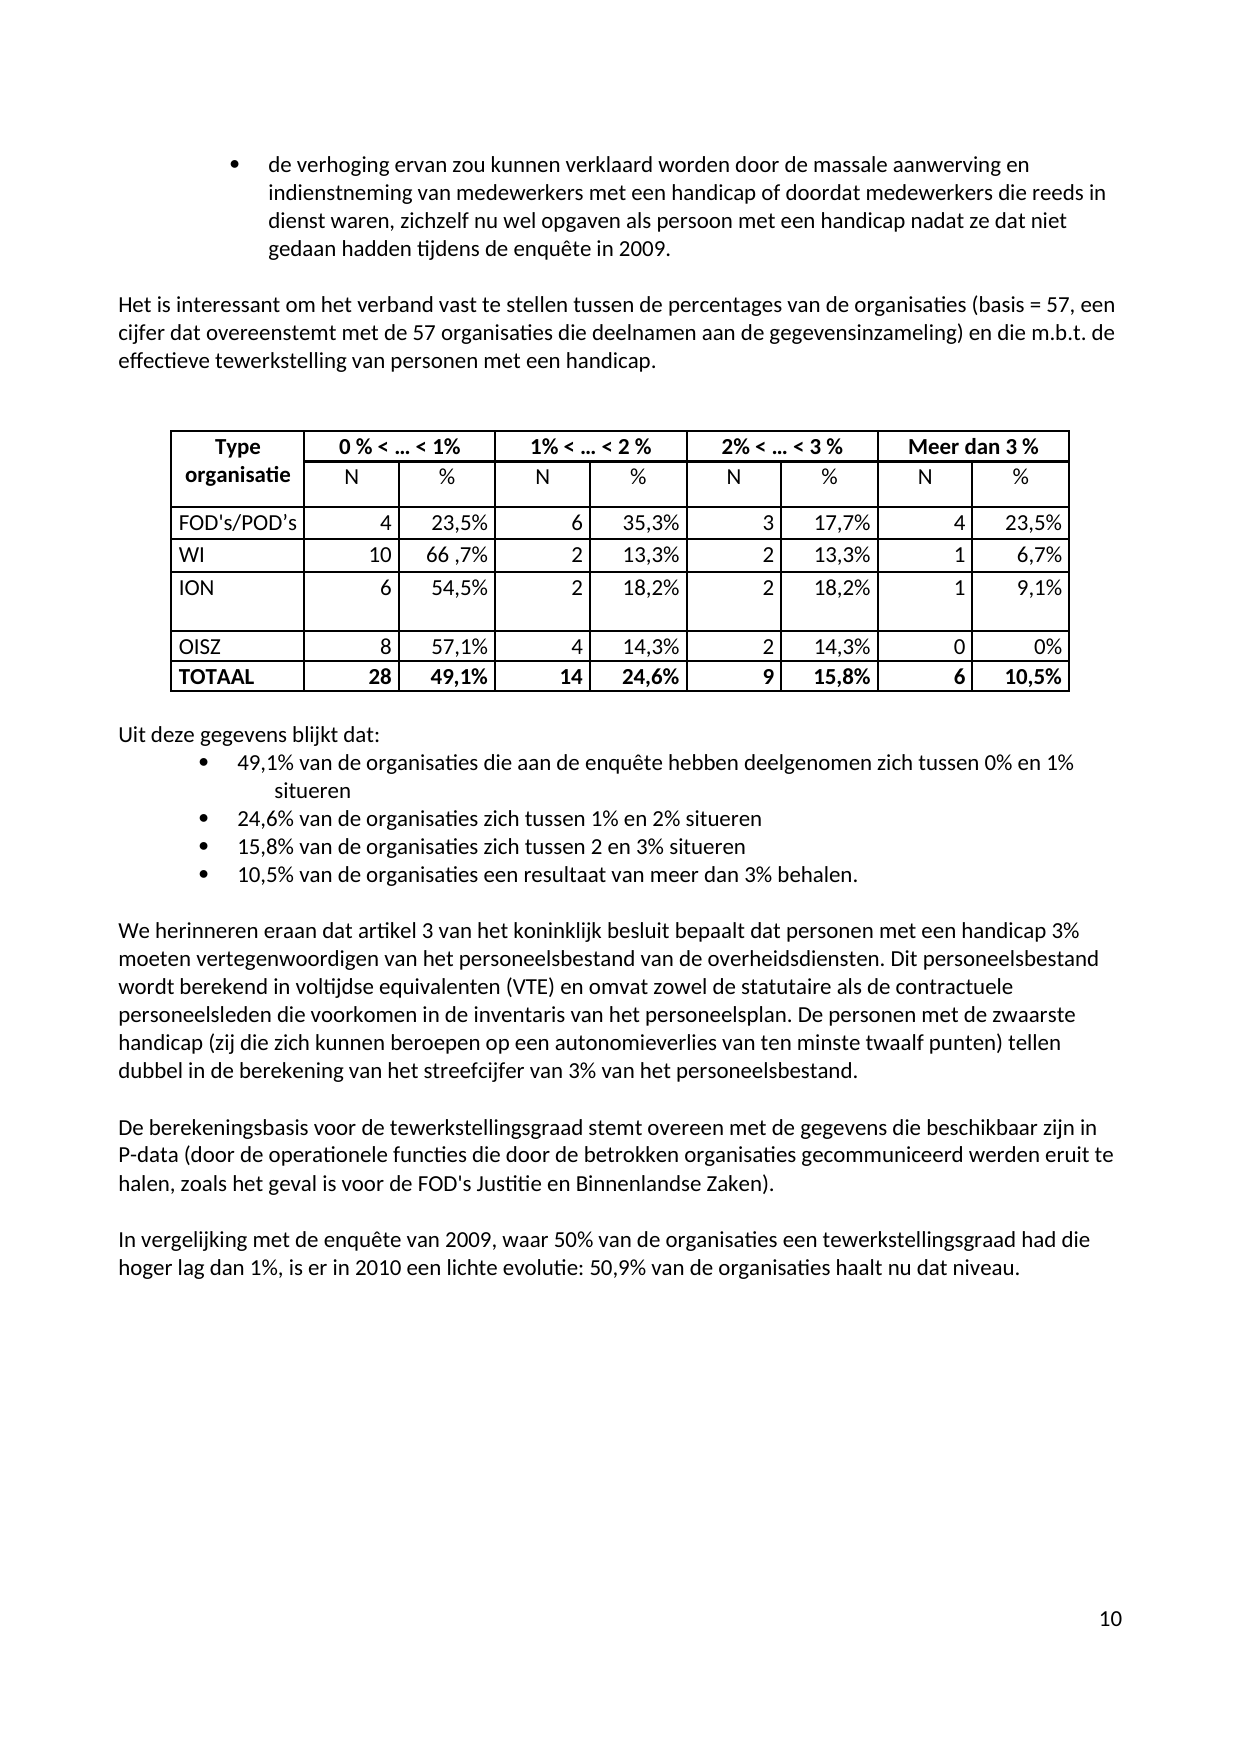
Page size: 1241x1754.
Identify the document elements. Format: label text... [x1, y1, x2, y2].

table_cell 35,3% [591, 508, 686, 538]
table_cell 6 [879, 662, 971, 690]
table_cell % [400, 463, 494, 506]
table_cell 28 [305, 662, 398, 690]
table_cell 17,7% [782, 508, 877, 538]
table_cell WI [172, 540, 303, 571]
table_cell 0 [879, 632, 971, 660]
table_cell 24,6% [591, 662, 686, 690]
table_cell % [591, 463, 686, 506]
table_cell 1 [879, 540, 971, 571]
table_header 2% < … < 3 % [688, 432, 877, 460]
table_cell % [782, 463, 877, 506]
table_cell 2 [688, 540, 780, 571]
table_cell N [879, 463, 971, 506]
table_cell 9,1% [973, 573, 1068, 630]
table_cell 9 [688, 662, 780, 690]
list 15,8% van de organisaties zich tussen 2 en 3% situeren [199, 832, 1122, 860]
table_cell 8 [305, 632, 398, 660]
table_cell 4 [496, 632, 589, 660]
table_cell 2 [688, 573, 780, 630]
table_header Meer dan 3 % [879, 432, 1068, 460]
table_cell N [688, 463, 780, 506]
table_cell 49,1% [400, 662, 494, 690]
table_cell N [496, 463, 589, 506]
table_cell ION [172, 573, 303, 630]
table_cell 1 [879, 573, 971, 630]
table_header 1% < … < 2 % [496, 432, 686, 460]
table_cell 66 ,7% [400, 540, 494, 571]
table_cell 18,2% [591, 573, 686, 630]
table_cell N [305, 463, 398, 506]
list 24,6% van de organisaties zich tussen 1% en 2% situeren [199, 804, 1122, 832]
table_cell 6,7% [973, 540, 1068, 571]
text Het is interessant om het verband vast te stellen tussen de percentages van de organisaties (basis = 57, een cijfer dat overeenstemt met de 57 organisaties die deelnamen aan de gegevensinzameling) en die m.b.t. de effectieve tewerkstelling van personen met een handicap. [118, 290, 1122, 374]
table_cell 6 [496, 508, 589, 538]
table_cell 2 [496, 573, 589, 630]
table_header Type organisatie [172, 432, 303, 506]
table_cell OISZ [172, 632, 303, 660]
table_cell 4 [305, 508, 398, 538]
table_cell 2 [688, 632, 780, 660]
text In vergelijking met de enquête van 2009, waar 50% van de organisaties een tewerkstellingsgraad had die hoger lag dan 1%, is er in 2010 een lichte evolutie: 50,9% van de organisaties haalt nu dat niveau. [118, 1225, 1122, 1281]
table_cell 15,8% [782, 662, 877, 690]
table_cell 18,2% [782, 573, 877, 630]
text De berekeningsbasis voor de tewerkstellingsgraad stemt overeen met de gegevens die beschikbaar zijn in P-data (door de operationele functies die door de betrokken organisaties gecommuniceerd werden eruit te halen, zoals het geval is voor de FOD's Justitie en Binnenlandse Zaken). [118, 1113, 1122, 1197]
list 10,5% van de organisaties een resultaat van meer dan 3% behalen. [199, 860, 1122, 888]
table_cell FOD's/POD’s [172, 508, 303, 538]
text We herinneren eraan dat artikel 3 van het koninklijk besluit bepaalt dat personen met een handicap 3% moeten vertegenwoordigen van het personeelsbestand van de overheidsdiensten. Dit personeelsbestand wordt berekend in voltijdse equivalenten (VTE) en omvat zowel de statutaire als de contractuele personeelsleden die voorkomen in de inventaris van het personeelsplan. De personen met de zwaarste handicap (zij die zich kunnen beroepen op een autonomieverlies van ten minste twaalf punten) tellen dubbel in de berekening van het streefcijfer van 3% van het personeelsbestand. [118, 916, 1122, 1113]
table_cell 23,5% [973, 508, 1068, 538]
table_cell 14,3% [782, 632, 877, 660]
table_cell 54,5% [400, 573, 494, 630]
list 49,1% van de organisaties die aan de enquête hebben deelgenomen zich tussen 0% en 1% situeren [199, 748, 1122, 804]
table_cell 0% [973, 632, 1068, 660]
text Uit deze gegevens blijkt dat: [118, 720, 1122, 748]
table_cell 13,3% [782, 540, 877, 571]
table_header 0 % < … < 1% [305, 432, 494, 460]
table_cell 13,3% [591, 540, 686, 571]
table_cell 57,1% [400, 632, 494, 660]
table_cell 10,5% [973, 662, 1068, 690]
table_cell 14 [496, 662, 589, 690]
table_cell 6 [305, 573, 398, 630]
table_cell 14,3% [591, 632, 686, 660]
table_cell 23,5% [400, 508, 494, 538]
table_cell TOTAAL [172, 662, 303, 690]
table_cell % [973, 463, 1068, 506]
table_cell 10 [305, 540, 398, 571]
table_cell 3 [688, 508, 780, 538]
table_cell 4 [879, 508, 971, 538]
list de verhoging ervan zou kunnen verklaard worden door de massale aanwerving en indienstneming van medewerkers met een handicap of doordat medewerkers die reeds in dienst waren, zichzelf nu wel opgaven als persoon met een handicap nadat ze dat niet gedaan hadden tijdens de enquête in 2009. [231, 150, 1122, 262]
table_cell 2 [496, 540, 589, 571]
